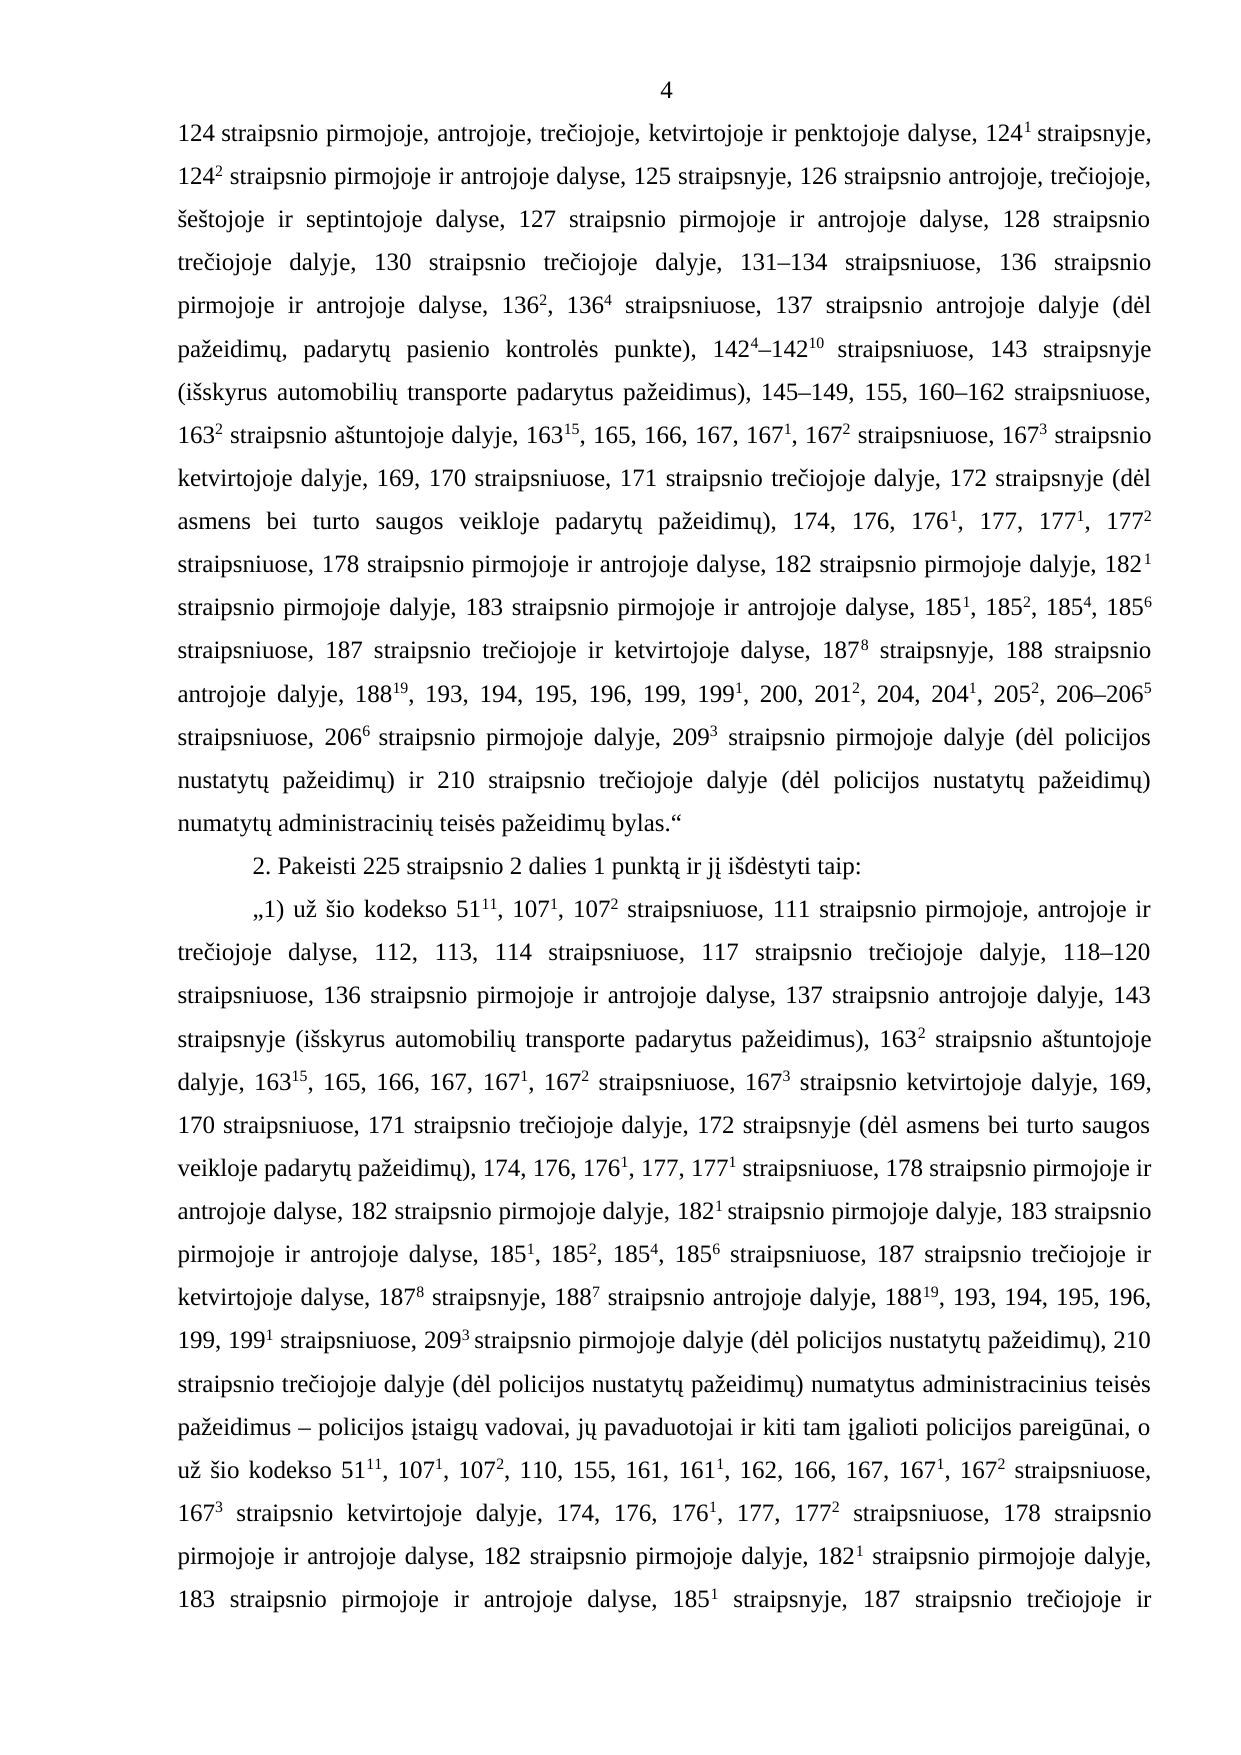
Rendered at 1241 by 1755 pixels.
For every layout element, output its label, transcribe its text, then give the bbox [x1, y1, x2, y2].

text „1) už šio kodekso 5111, 1071, 1072 straipsniuose, 111 straipsnio pirmojoje, antrojoje ir trečiojoje dalyse, 112, 113, 114 straipsniuose, 117 straipsnio trečiojoje dalyje, 118–120 straipsniuose, 136 straipsnio pirmojoje ir antrojoje dalyse, 137 straipsnio antrojoje dalyje, 143 straipsnyje (išskyrus automobilių transporte padarytus pažeidimus), 1632 straipsnio aštuntojoje dalyje, 16315, 165, 166, 167, 1671, 1672 straipsniuose, 1673 straipsnio ketvirtojoje dalyje, 169, 170 straipsniuose, 171 straipsnio trečiojoje dalyje, 172 straipsnyje (dėl asmens bei turto saugos veikloje padarytų pažeidimų), 174, 176, 1761, 177, 1771 straipsniuose, 178 straipsnio pirmojoje ir antrojoje dalyse, 182 straipsnio pirmojoje dalyje, 1821 straipsnio pirmojoje dalyje, 183 straipsnio pirmojoje ir antrojoje dalyse, 1851, 1852, 1854, 1856 straipsniuose, 187 straipsnio trečiojoje ir ketvirtojoje dalyse, 1878 straipsnyje, 1887 straipsnio antrojoje dalyje, 18819, 193, 194, 195, 196, 199, 1991 straipsniuose, 2093 straipsnio pirmojoje dalyje (dėl policijos nustatytų pažeidimų), 210 straipsnio trečiojoje dalyje (dėl policijos nustatytų pažeidimų) numatytus administracinius teisės pažeidimus – policijos įstaigų vadovai, jų pavaduotojai ir kiti tam įgalioti policijos pareigūnai, o už šio kodekso 5111, 1071, 1072, 110, 155, 161, 1611, 162, 166, 167, 1671, 1672 straipsniuose, 1673 straipsnio ketvirtojoje dalyje, 174, 176, 1761, 177, 1772 straipsniuose, 178 straipsnio pirmojoje ir antrojoje dalyse, 182 straipsnio pirmojoje dalyje, 1821 straipsnio pirmojoje dalyje, 183 straipsnio pirmojoje ir antrojoje dalyse, 1851 straipsnyje, 187 straipsnio trečiojoje ir [177, 894, 1152, 1613]
text 2. Pakeisti 225 straipsnio 2 dalies 1 punktą ir jį išdėstyti taip: [177, 851, 1152, 880]
text 124 straipsnio pirmojoje, antrojoje, trečiojoje, ketvirtojoje ir penktojoje dalyse, 1241 straipsnyje, 1242 straipsnio pirmojoje ir antrojoje dalyse, 125 straipsnyje, 126 straipsnio antrojoje, trečiojoje, šeštojoje ir septintojoje dalyse, 127 straipsnio pirmojoje ir antrojoje dalyse, 128 straipsnio trečiojoje dalyje, 130 straipsnio trečiojoje dalyje, 131–134 straipsniuose, 136 straipsnio pirmojoje ir antrojoje dalyse, 1362, 1364 straipsniuose, 137 straipsnio antrojoje dalyje (dėl pažeidimų, padarytų pasienio kontrolės punkte), 1424–14210 straipsniuose, 143 straipsnyje (išskyrus automobilių transporte padarytus pažeidimus), 145–149, 155, 160–162 straipsniuose, 1632 straipsnio aštuntojoje dalyje, 16315, 165, 166, 167, 1671, 1672 straipsniuose, 1673 straipsnio ketvirtojoje dalyje, 169, 170 straipsniuose, 171 straipsnio trečiojoje dalyje, 172 straipsnyje (dėl asmens bei turto saugos veikloje padarytų pažeidimų), 174, 176, 1761, 177, 1771, 1772 straipsniuose, 178 straipsnio pirmojoje ir antrojoje dalyse, 182 straipsnio pirmojoje dalyje, 1821 straipsnio pirmojoje dalyje, 183 straipsnio pirmojoje ir antrojoje dalyse, 1851, 1852, 1854, 1856 straipsniuose, 187 straipsnio trečiojoje ir ketvirtojoje dalyse, 1878 straipsnyje, 188 straipsnio antrojoje dalyje, 18819, 193, 194, 195, 196, 199, 1991, 200, 2012, 204, 2041, 2052, 206–2065 straipsniuose, 2066 straipsnio pirmojoje dalyje, 2093 straipsnio pirmojoje dalyje (dėl policijos nustatytų pažeidimų) ir 210 straipsnio trečiojoje dalyje (dėl policijos nustatytų pažeidimų) numatytų administracinių teisės pažeidimų bylas.“ [177, 118, 1152, 837]
